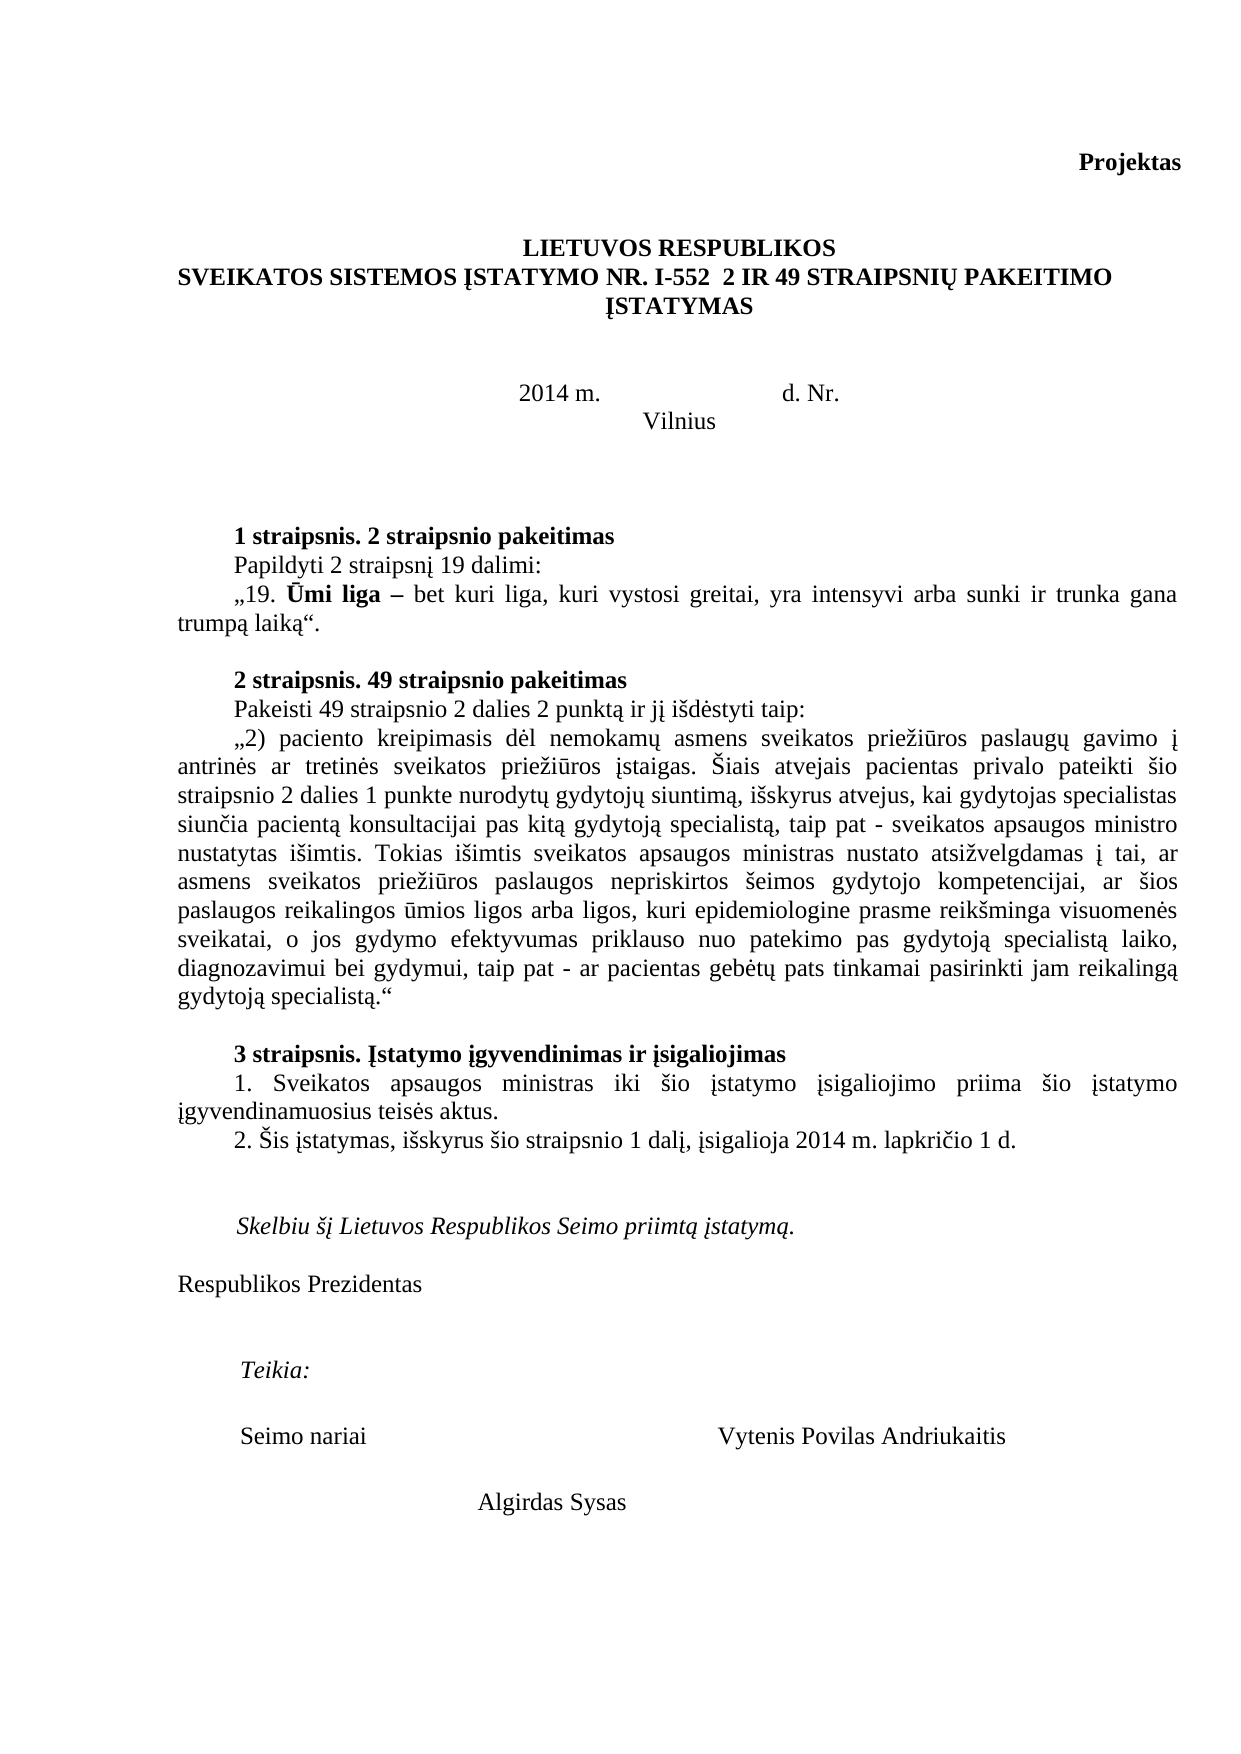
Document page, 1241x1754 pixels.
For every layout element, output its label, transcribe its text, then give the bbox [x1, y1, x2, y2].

text 1 straipsnis. 2 straipsnio pakeitimas [177, 521, 1179, 550]
text LIETUVOS RESPUBLIKOS [177, 233, 1181, 262]
text „19. Ūmi liga – bet kuri liga, kuri vystosi greitai, yra intensyvi arba sunki ir trunka gana trumpą laiką“. [177, 579, 1179, 636]
text ĮSTATYMAS [177, 291, 1181, 320]
text Projektas [177, 147, 1181, 176]
text SVEIKATOS SISTEMOS ĮSTATYMO NR. I-552 2 IR 49 STRAIPSNIŲ PAKEITIMO [177, 262, 1181, 291]
text 3 straipsnis. Įstatymo įgyvendinimas ir įsigaliojimas [177, 1039, 1179, 1068]
text Algirdas Sysas [177, 1487, 1181, 1516]
text Pakeisti 49 straipsnio 2 dalies 2 punktą ir jį išdėstyti taip: [177, 694, 1179, 723]
text Papildyti 2 straipsnį 19 dalimi: [177, 550, 1179, 579]
text Respublikos Prezidentas [177, 1269, 1181, 1298]
text 2014 m. d. Nr. [177, 378, 1181, 406]
text 1. Sveikatos apsaugos ministras iki šio įstatymo įsigaliojimo priima šio įstatymo įgyvendinamuosius teisės aktus. [177, 1068, 1179, 1125]
text 2. Šis įstatymas, išskyrus šio straipsnio 1 dalį, įsigalioja 2014 m. lapkričio 1 d. [177, 1125, 1179, 1154]
text Seimo nariai Vytenis Povilas Andriukaitis [177, 1421, 1181, 1450]
text Vilnius [177, 406, 1181, 435]
text „2) paciento kreipimasis dėl nemokamų asmens sveikatos priežiūros paslaugų gavimo į antrinės ar tretinės sveikatos priežiūros įstaigas. Šiais atvejais pacientas privalo pateikti šio straipsnio 2 dalies 1 punkte nurodytų gydytojų siuntimą, išskyrus atvejus, kai gydytojas specialistas siunčia pacientą konsultacijai pas kitą gydytoją specialistą, taip pat - sveikatos apsaugos ministro nustatytas išimtis. Tokias išimtis sveikatos apsaugos ministras nustato atsižvelgdamas į tai, ar asmens sveikatos priežiūros paslaugos nepriskirtos šeimos gydytojo kompetencijai, ar šios paslaugos reikalingos ūmios ligos arba ligos, kuri epidemiologine prasme reikšminga visuomenės sveikatai, o jos gydymo efektyvumas priklauso nuo patekimo pas gydytoją specialistą laiko, diagnozavimui bei gydymui, taip pat - ar pacientas gebėtų pats tinkamai pasirinkti jam reikalingą gydytoją specialistą.“ [177, 723, 1179, 1010]
text Skelbiu šį Lietuvos Respublikos Seimo priimtą įstatymą. [177, 1211, 1181, 1240]
text 2 straipsnis. 49 straipsnio pakeitimas [177, 665, 1179, 694]
text Teikia: [177, 1355, 1181, 1384]
